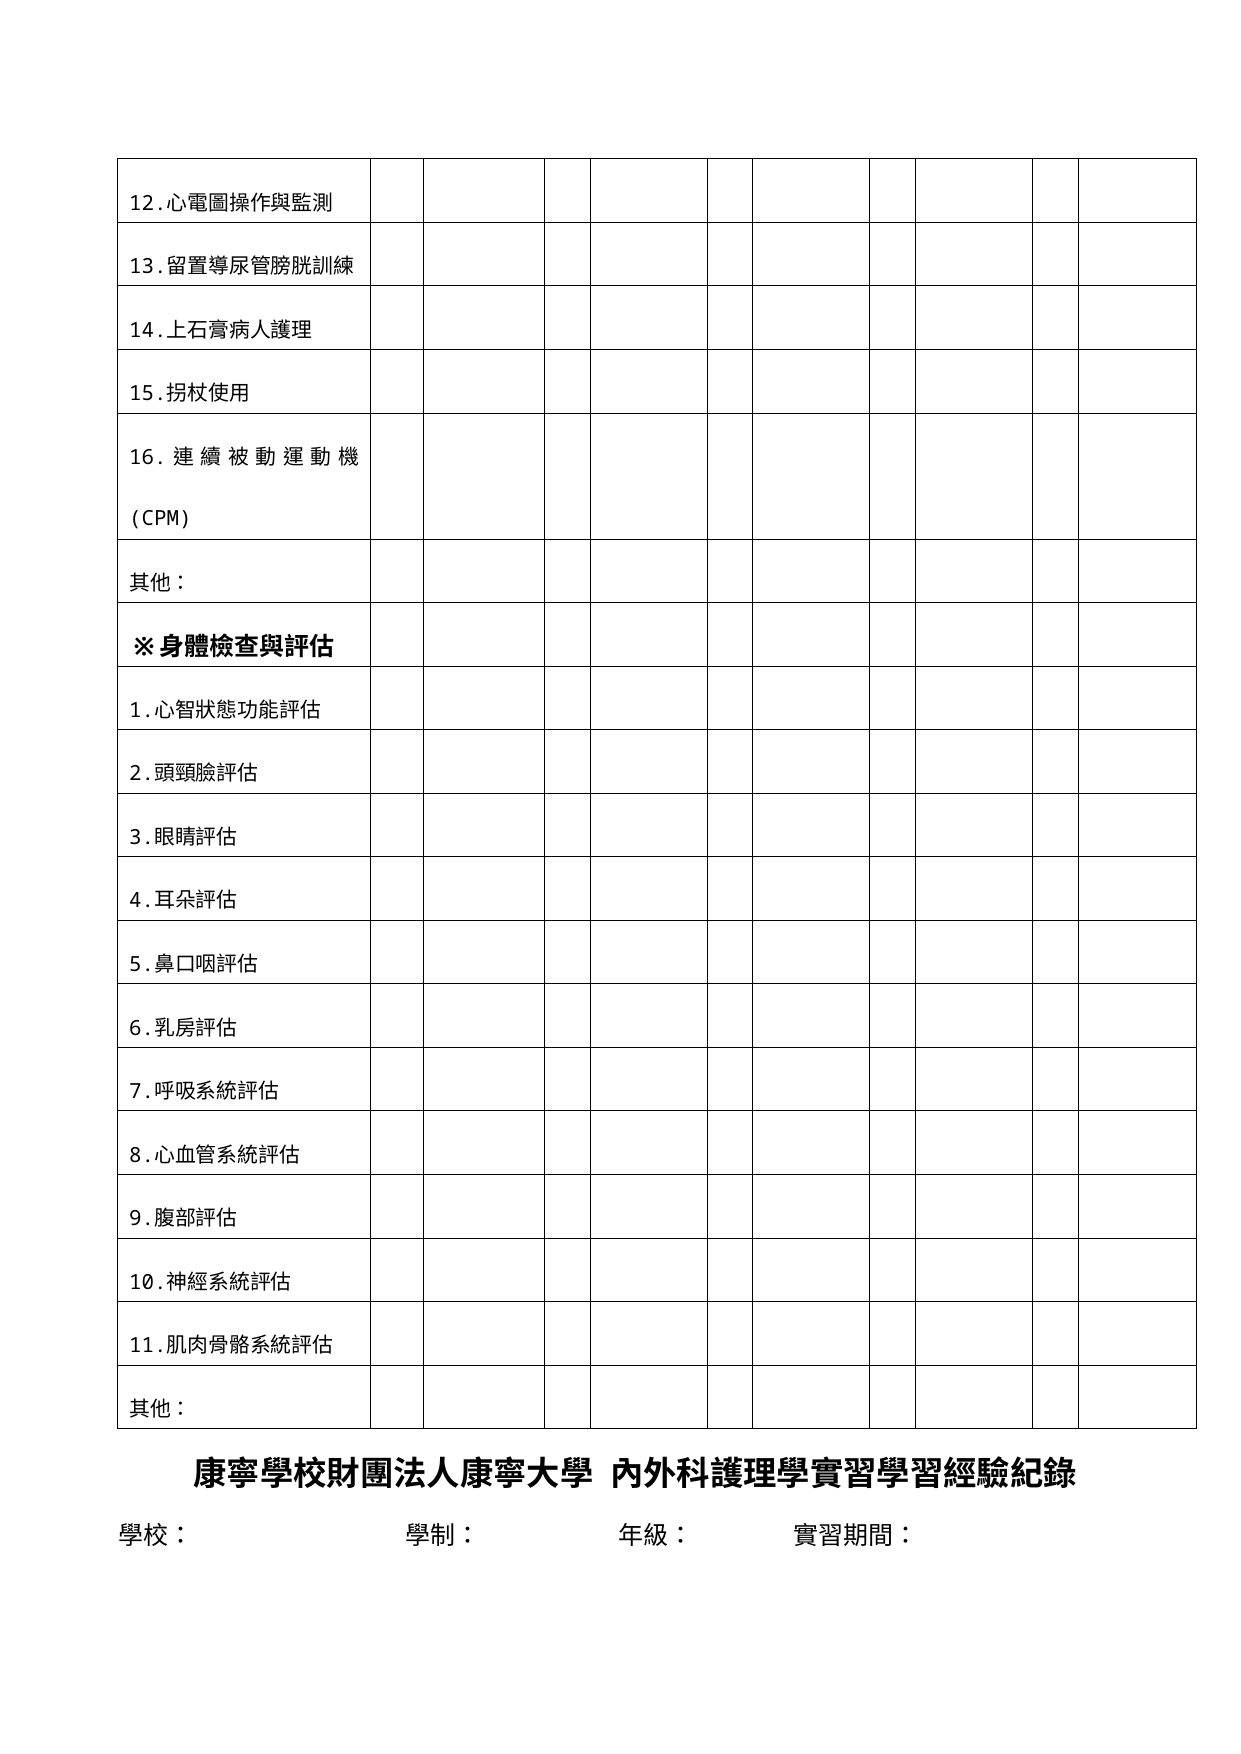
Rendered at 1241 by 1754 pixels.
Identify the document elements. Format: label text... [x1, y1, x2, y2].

table_cell [545, 603, 590, 666]
table_cell [371, 1366, 423, 1428]
table_cell [708, 540, 752, 602]
table_cell [545, 1302, 590, 1364]
table_cell [1033, 350, 1078, 412]
table_cell [371, 223, 423, 285]
table_cell [870, 1366, 915, 1428]
table_cell [870, 667, 915, 729]
table_cell [753, 1111, 869, 1174]
table_cell 14.上石膏病人護理 [118, 286, 370, 349]
table_cell [1033, 730, 1078, 793]
table_cell [708, 1175, 752, 1237]
table_cell [753, 603, 869, 666]
table_cell [1079, 540, 1196, 602]
table_cell [870, 159, 915, 222]
table_cell [371, 1302, 423, 1364]
table_cell [424, 857, 544, 920]
table_cell [708, 730, 752, 793]
table_cell [870, 794, 915, 856]
table_cell 2.頭頸臉評估 [118, 730, 370, 793]
table_cell [708, 984, 752, 1047]
table_cell [753, 286, 869, 349]
table_cell [424, 1239, 544, 1301]
table_cell [916, 730, 1032, 793]
table_cell [916, 159, 1032, 222]
table_cell [424, 350, 544, 412]
table_cell [371, 794, 423, 856]
table_cell 12.心電圖操作與監測 [118, 159, 370, 222]
table_cell [371, 1111, 423, 1174]
table_cell [1079, 414, 1196, 538]
table_cell [371, 667, 423, 729]
table_cell [545, 1111, 590, 1174]
table_cell [1033, 984, 1078, 1047]
table_cell [545, 1048, 590, 1110]
table_cell [753, 857, 869, 920]
table_cell [591, 1175, 707, 1237]
table_cell [708, 667, 752, 729]
table_cell [371, 414, 423, 538]
table_cell 10.神經系統評估 [118, 1239, 370, 1301]
table_cell [545, 159, 590, 222]
table_cell [708, 794, 752, 856]
table_cell [916, 1366, 1032, 1428]
table_cell [1079, 921, 1196, 983]
table_cell [424, 1048, 544, 1110]
table_cell [424, 1366, 544, 1428]
table_cell [708, 1048, 752, 1110]
table_cell [424, 1302, 544, 1364]
table_cell [545, 223, 590, 285]
table_cell [916, 350, 1032, 412]
table_cell [1079, 1366, 1196, 1428]
table_cell [753, 794, 869, 856]
table_cell [424, 603, 544, 666]
table_cell [371, 1175, 423, 1237]
table_cell [916, 1111, 1032, 1174]
table_cell [591, 1366, 707, 1428]
text 學校： 學制： 年級： 實習期間： [118, 1492, 1152, 1554]
table_cell [870, 1048, 915, 1110]
table_cell [591, 921, 707, 983]
table_cell [1079, 350, 1196, 412]
table_cell [424, 414, 544, 538]
table_cell [708, 350, 752, 412]
table_cell [870, 1239, 915, 1301]
table_cell [591, 1302, 707, 1364]
table_cell [870, 730, 915, 793]
table_cell [870, 286, 915, 349]
table_cell [753, 540, 869, 602]
table_cell [708, 223, 752, 285]
table_cell [916, 667, 1032, 729]
table_cell [371, 350, 423, 412]
table_cell [424, 540, 544, 602]
table_cell [591, 414, 707, 538]
table_cell 8.心血管系統評估 [118, 1111, 370, 1174]
table_cell [371, 857, 423, 920]
table_cell [371, 730, 423, 793]
table_cell [424, 223, 544, 285]
table_cell [545, 857, 590, 920]
table_cell [591, 857, 707, 920]
table_cell [371, 540, 423, 602]
table_cell [371, 159, 423, 222]
table_cell [916, 603, 1032, 666]
table_cell [916, 984, 1032, 1047]
table_cell [1079, 286, 1196, 349]
text 康寧學校財團法人康寧大學 內外科護理學實習學習經驗紀錄 [118, 1429, 1152, 1492]
table_cell [916, 286, 1032, 349]
table_cell [545, 794, 590, 856]
table_cell [545, 1366, 590, 1428]
table_cell [545, 414, 590, 538]
table_cell [591, 1111, 707, 1174]
table_cell [545, 1175, 590, 1237]
table_cell [870, 857, 915, 920]
table_cell [591, 159, 707, 222]
table_cell [424, 921, 544, 983]
table_cell [371, 984, 423, 1047]
table_cell [545, 286, 590, 349]
table_cell [545, 730, 590, 793]
table_cell [591, 286, 707, 349]
table_cell [916, 1302, 1032, 1364]
table_cell [371, 921, 423, 983]
table_cell [545, 540, 590, 602]
table_cell [753, 667, 869, 729]
table_cell [424, 1111, 544, 1174]
table_cell [708, 921, 752, 983]
table_cell 15.拐杖使用 [118, 350, 370, 412]
table_cell [916, 414, 1032, 538]
table_cell [1033, 286, 1078, 349]
table_cell [591, 540, 707, 602]
table_cell [753, 1048, 869, 1110]
table_cell 3.眼睛評估 [118, 794, 370, 856]
table_cell [753, 730, 869, 793]
table_cell [1033, 159, 1078, 222]
table_cell [1079, 984, 1196, 1047]
table_cell [1033, 414, 1078, 538]
table_cell [916, 794, 1032, 856]
table_cell [1079, 730, 1196, 793]
table_cell 6.乳房評估 [118, 984, 370, 1047]
table_cell [1033, 223, 1078, 285]
table_cell [1033, 1048, 1078, 1110]
table_cell [545, 921, 590, 983]
table_cell [708, 603, 752, 666]
table_cell [870, 1111, 915, 1174]
table_cell [424, 667, 544, 729]
table_cell [753, 223, 869, 285]
table_cell [545, 984, 590, 1047]
table_cell 13.留置導尿管膀胱訓練 [118, 223, 370, 285]
table_cell [916, 857, 1032, 920]
table_cell [545, 667, 590, 729]
table_cell ※身體檢查與評估 [118, 603, 370, 666]
table_cell [1033, 1302, 1078, 1364]
table_cell [591, 730, 707, 793]
table_cell 11.肌肉骨骼系統評估 [118, 1302, 370, 1364]
table_cell [591, 984, 707, 1047]
table_cell [1033, 540, 1078, 602]
table_cell [1033, 603, 1078, 666]
table_cell [1079, 159, 1196, 222]
table_cell 1.心智狀態功能評估 [118, 667, 370, 729]
table_cell [1079, 603, 1196, 666]
table_cell [1033, 921, 1078, 983]
table_cell [1079, 1111, 1196, 1174]
table_cell [591, 794, 707, 856]
table_cell [1033, 667, 1078, 729]
table_cell [753, 1302, 869, 1364]
table_cell [591, 667, 707, 729]
table_cell [1033, 1366, 1078, 1428]
table_cell 其他： [118, 540, 370, 602]
table_cell [1079, 223, 1196, 285]
table_cell [424, 159, 544, 222]
table_cell [708, 1302, 752, 1364]
table_cell [424, 286, 544, 349]
table_cell [371, 286, 423, 349]
table_cell [870, 350, 915, 412]
table_cell [916, 223, 1032, 285]
table_cell 7.呼吸系統評估 [118, 1048, 370, 1110]
table_cell [916, 921, 1032, 983]
table_cell [753, 921, 869, 983]
table_cell [371, 1048, 423, 1110]
table_cell [371, 603, 423, 666]
table_cell 16.連續被動運動機(CPM) [118, 414, 370, 538]
table_cell [1033, 1111, 1078, 1174]
table_cell [1079, 1048, 1196, 1110]
table_cell [916, 1048, 1032, 1110]
table_cell 5.鼻口咽評估 [118, 921, 370, 983]
table_cell [753, 414, 869, 538]
table_cell [591, 603, 707, 666]
table_cell [591, 1048, 707, 1110]
table_cell [1079, 1239, 1196, 1301]
table_cell [591, 223, 707, 285]
table_cell 9.腹部評估 [118, 1175, 370, 1237]
table_cell [870, 1175, 915, 1237]
table_cell [870, 603, 915, 666]
table_cell 其他： [118, 1366, 370, 1428]
table_cell [708, 1366, 752, 1428]
table_cell [591, 350, 707, 412]
table_cell [708, 159, 752, 222]
table_cell [916, 1175, 1032, 1237]
table_cell [708, 286, 752, 349]
table_cell [870, 921, 915, 983]
table_cell [708, 1239, 752, 1301]
table_cell [753, 1366, 869, 1428]
table_cell [708, 414, 752, 538]
table_cell [708, 857, 752, 920]
table_cell [371, 1239, 423, 1301]
table_cell [870, 984, 915, 1047]
table_cell [591, 1239, 707, 1301]
table_cell [753, 984, 869, 1047]
table_cell 4.耳朵評估 [118, 857, 370, 920]
table_cell [916, 540, 1032, 602]
table_cell [753, 1239, 869, 1301]
table_cell [753, 1175, 869, 1237]
table_cell [424, 1175, 544, 1237]
table_cell [870, 1302, 915, 1364]
table_cell [545, 350, 590, 412]
table_cell [708, 1111, 752, 1174]
table_cell [1079, 667, 1196, 729]
table_cell [1079, 794, 1196, 856]
table_cell [1079, 1175, 1196, 1237]
table_cell [870, 540, 915, 602]
table_cell [1033, 857, 1078, 920]
table_cell [545, 1239, 590, 1301]
table_cell [424, 794, 544, 856]
table_cell [753, 159, 869, 222]
table_cell [870, 414, 915, 538]
table_cell [916, 1239, 1032, 1301]
table_cell [424, 730, 544, 793]
table_cell [1079, 1302, 1196, 1364]
table_cell [1033, 794, 1078, 856]
table_cell [870, 223, 915, 285]
table_cell [1033, 1175, 1078, 1237]
table_cell [753, 350, 869, 412]
table_cell [1079, 857, 1196, 920]
table_cell [424, 984, 544, 1047]
table_cell [1033, 1239, 1078, 1301]
